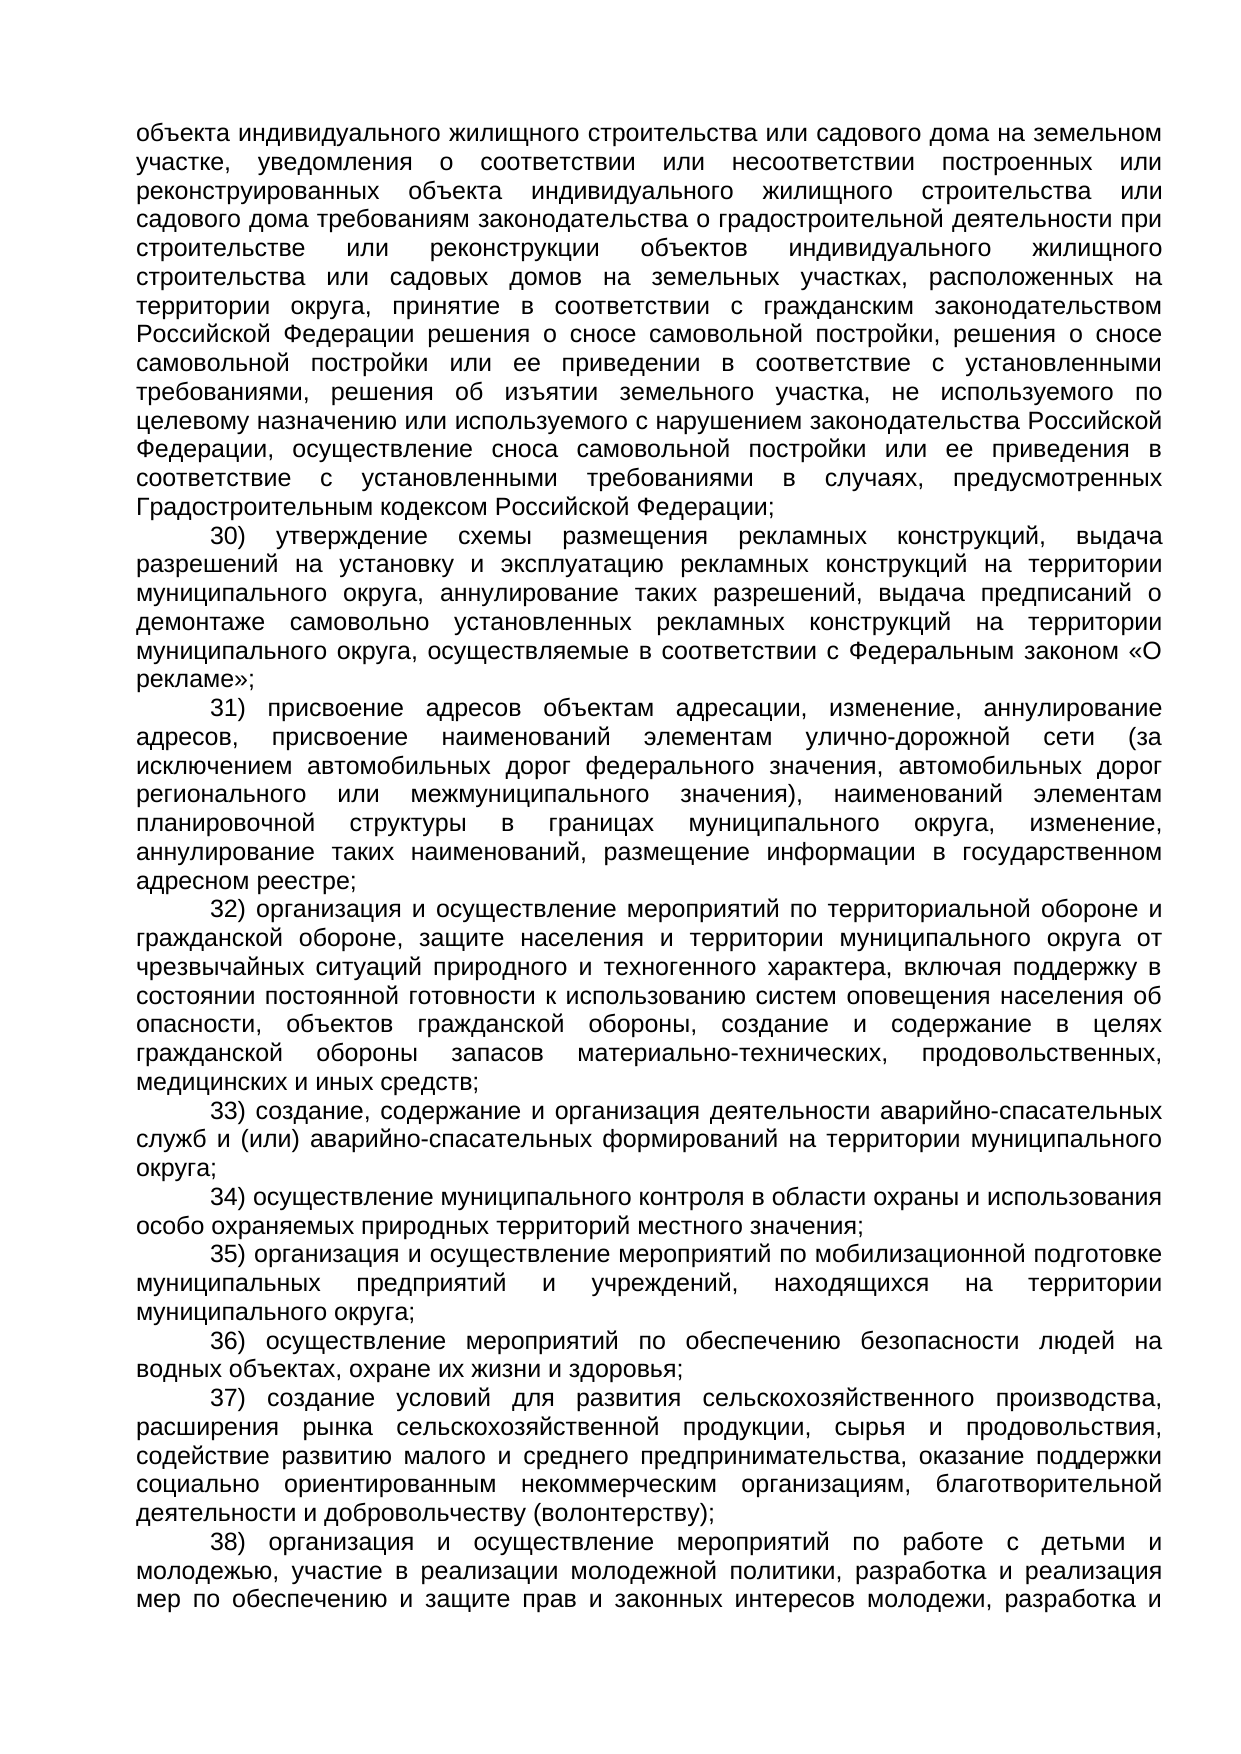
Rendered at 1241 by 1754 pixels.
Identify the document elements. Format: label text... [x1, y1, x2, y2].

text 32) организация и осуществление мероприятий по территориальной обороне и гражданской обороне, защите населения и территории муниципального округа от чрезвычайных ситуаций природного и техногенного характера, включая поддержку в состоянии постоянной готовности к использованию систем оповещения населения об опасности, объектов гражданской обороны, создание и содержание в целях гражданской обороны запасов материально-технических, продовольственных, медицинских и иных средств; [136, 894, 1163, 1096]
text 35) организация и осуществление мероприятий по мобилизационной подготовке муниципальных предприятий и учреждений, находящихся на территории муниципального округа; [136, 1239, 1163, 1326]
text 37) создание условий для развития сельскохозяйственного производства, расширения рынка сельскохозяйственной продукции, сырья и продовольствия, содействие развитию малого и среднего предпринимательства, оказание поддержки социально ориентированным некоммерческим организациям, благотворительной деятельности и добровольчеству (волонтерству); [136, 1383, 1163, 1527]
text 33) создание, содержание и организация деятельности аварийно-спасательных служб и (или) аварийно-спасательных формирований на территории муниципального округа; [136, 1096, 1163, 1182]
text 36) осуществление мероприятий по обеспечению безопасности людей на водных объектах, охране их жизни и здоровья; [136, 1326, 1163, 1383]
text 30) утверждение схемы размещения рекламных конструкций, выдача разрешений на установку и эксплуатацию рекламных конструкций на территории муниципального округа, аннулирование таких разрешений, выдача предписаний о демонтаже самовольно установленных рекламных конструкций на территории муниципального округа, осуществляемые в соответствии с Федеральным законом «О рекламе»; [136, 521, 1163, 693]
text объекта индивидуального жилищного строительства или садового дома на земельном участке, уведомления о соответствии или несоответствии построенных или реконструированных объекта индивидуального жилищного строительства или садового дома требованиям законодательства о градостроительной деятельности при строительстве или реконструкции объектов индивидуального жилищного строительства или садовых домов на земельных участках, расположенных на территории округа, принятие в соответствии с гражданским законодательством Российской Федерации решения о сносе самовольной постройки, решения о сносе самовольной постройки или ее приведении в соответствие с установленными требованиями, решения об изъятии земельного участка, не используемого по целевому назначению или используемого с нарушением законодательства Российской Федерации, осуществление сноса самовольной постройки или ее приведения в соответствие с установленными требованиями в случаях, предусмотренных Градостроительным кодексом Российской Федерации; [136, 118, 1163, 521]
text 38) организация и осуществление мероприятий по работе с детьми и молодежью, участие в реализации молодежной политики, разработка и реализация мер по обеспечению и защите прав и законных интересов молодежи, разработка и [136, 1527, 1163, 1613]
text 31) присвоение адресов объектам адресации, изменение, аннулирование адресов, присвоение наименований элементам улично-дорожной сети (за исключением автомобильных дорог федерального значения, автомобильных дорог регионального или межмуниципального значения), наименований элементам планировочной структуры в границах муниципального округа, изменение, аннулирование таких наименований, размещение информации в государственном адресном реестре; [136, 693, 1163, 894]
text 34) осуществление муниципального контроля в области охраны и использования особо охраняемых природных территорий местного значения; [136, 1182, 1163, 1239]
